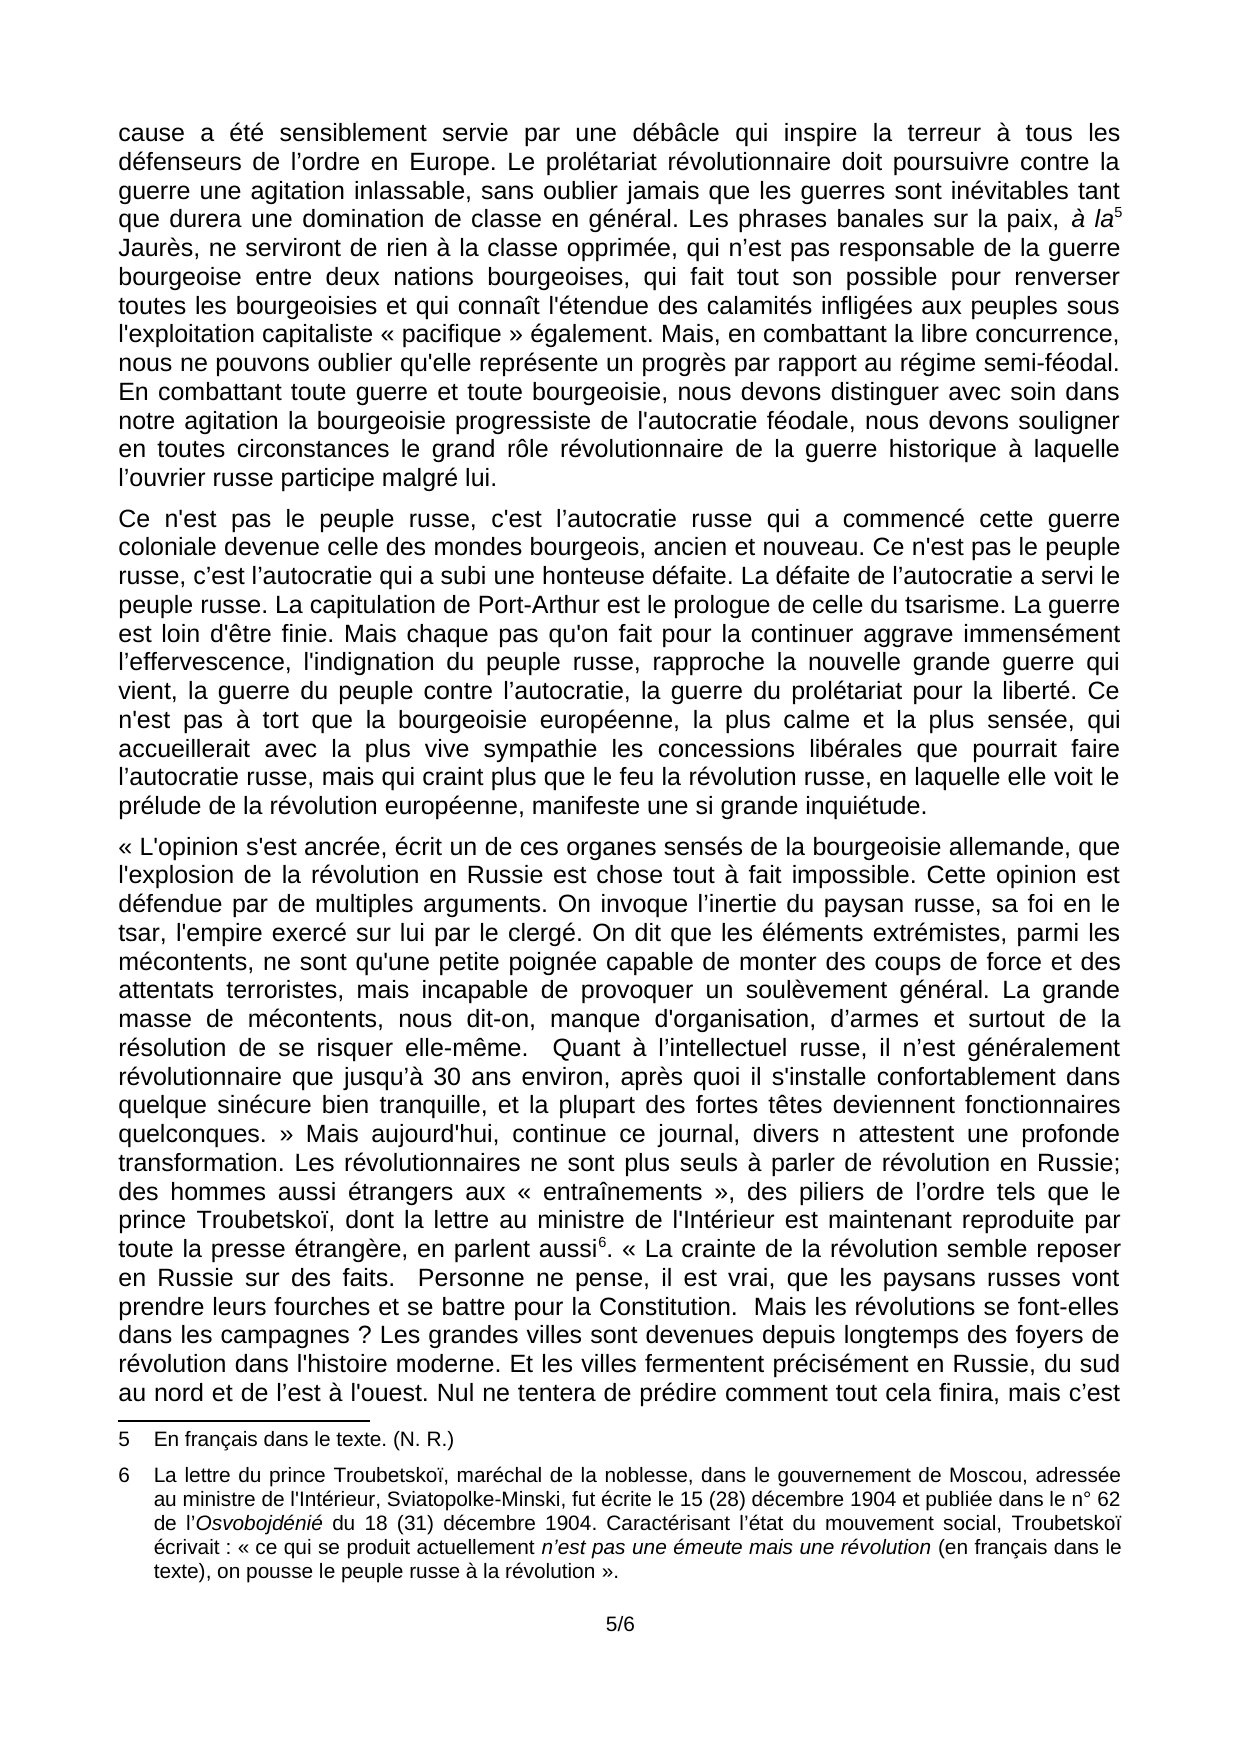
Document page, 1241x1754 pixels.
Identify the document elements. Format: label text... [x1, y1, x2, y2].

text « L'opinion s'est ancrée, écrit un de ces organes sensés de la bourgeoisie allemande, que l'explosion de la révolution en Russie est chose tout à fait impossible. Cette opinion est défendue par de multiples arguments. On invoque l’inertie du paysan russe, sa foi en le tsar, l'empire exercé sur lui par le clergé. On dit que les éléments extrémistes, parmi les mécontents, ne sont qu'une petite poignée capable de monter des coups de force et des attentats terroristes, mais incapable de provoquer un soulèvement général. La grande masse de mécontents, nous dit-on, manque d'organisation, d’armes et surtout de la résolution de se risquer elle-même. Quant à l’intellectuel russe, il n’est généralement révolutionnaire que jusqu’à 30 ans environ, après quoi il s'installe confortablement dans quelque sinécure bien tranquille, et la plupart des fortes têtes deviennent fonctionnaires quelconques. » Mais aujourd'hui, continue ce journal, divers n attestent une profonde transformation. Les révolutionnaires ne sont plus seuls à parler de révolution en Russie; des hommes aussi étrangers aux « entraînements », des piliers de l’ordre tels que le prince Troubetskoï, dont la lettre au ministre de l'Intérieur est maintenant reproduite par toute la presse étrangère, en parlent aussi. « La crainte de la révolution semble reposer en Russie sur des faits. Personne ne pense, il est vrai, que les paysans russes vont prendre leurs fourches et se battre pour la Constitution. Mais les révolutions se font-elles dans les campagnes ? Les grandes villes sont devenues depuis longtemps des foyers de révolution dans l'histoire moderne. Et les villes fermentent précisément en Russie, du sud au nord et de l’est à l'ouest. Nul ne tentera de prédire comment tout cela finira, mais c’est [118, 832, 1122, 1407]
text En français dans le texte. (N. R.) [118, 1427, 1122, 1451]
text cause a été sensiblement servie par une débâcle qui inspire la terreur à tous les défenseurs de l’ordre en Europe. Le prolétariat révolutionnaire doit poursuivre contre la guerre une agitation inlassable, sans oublier jamais que les guerres sont inévitables tant que durera une domination de classe en général. Les phrases banales sur la paix, à la Jaurès, ne serviront de rien à la classe opprimée, qui n’est pas responsable de la guerre bourgeoise entre deux nations bourgeoises, qui fait tout son possible pour renverser toutes les bourgeoisies et qui connaît l'étendue des calamités infligées aux peuples sous l'exploitation capitaliste « pacifique » également. Mais, en combattant la libre concurrence, nous ne pouvons oublier qu'elle représente un progrès par rapport au régime semi-féodal. En combattant toute guerre et toute bourgeoisie, nous devons distinguer avec soin dans notre agitation la bourgeoisie progressiste de l'autocratie féodale, nous devons souligner en toutes circonstances le grand rôle révolutionnaire de la guerre historique à laquelle l’ouvrier russe participe malgré lui. [118, 118, 1122, 492]
text Ce n'est pas le peuple russe, c'est l’autocratie russe qui a commencé cette guerre coloniale devenue celle des mondes bourgeois, ancien et nouveau. Ce n'est pas le peuple russe, c’est l’autocratie qui a subi une honteuse défaite. La défaite de l’autocratie a servi le peuple russe. La capitulation de Port-Arthur est le prologue de celle du tsarisme. La guerre est loin d'être finie. Mais chaque pas qu'on fait pour la continuer aggrave immensément l’effervescence, l'indignation du peuple russe, rapproche la nouvelle grande guerre qui vient, la guerre du peuple contre l’autocratie, la guerre du prolétariat pour la liberté. Ce n'est pas à tort que la bourgeoisie européenne, la plus calme et la plus sensée, qui accueillerait avec la plus vive sympathie les concessions libérales que pourrait faire l’autocratie russe, mais qui craint plus que le feu la révolution russe, en laquelle elle voit le prélude de la révolution européenne, manifeste une si grande inquiétude. [118, 504, 1122, 820]
text La lettre du prince Troubetskoï, maréchal de la noblesse, dans le gouvernement de Moscou, adressée au ministre de l'Intérieur, Sviatopolke-Minski, fut écrite le 15 (28) décembre 1904 et publiée dans le n° 62 de l’Osvobojdénié du 18 (31) décembre 1904. Caractérisant l’état du mouvement social, Troubetskoï écrivait : « ce qui se produit actuellement n’est pas une émeute mais une révolution (en français dans le texte), on pousse le peuple russe à la révolution ». [118, 1463, 1122, 1582]
